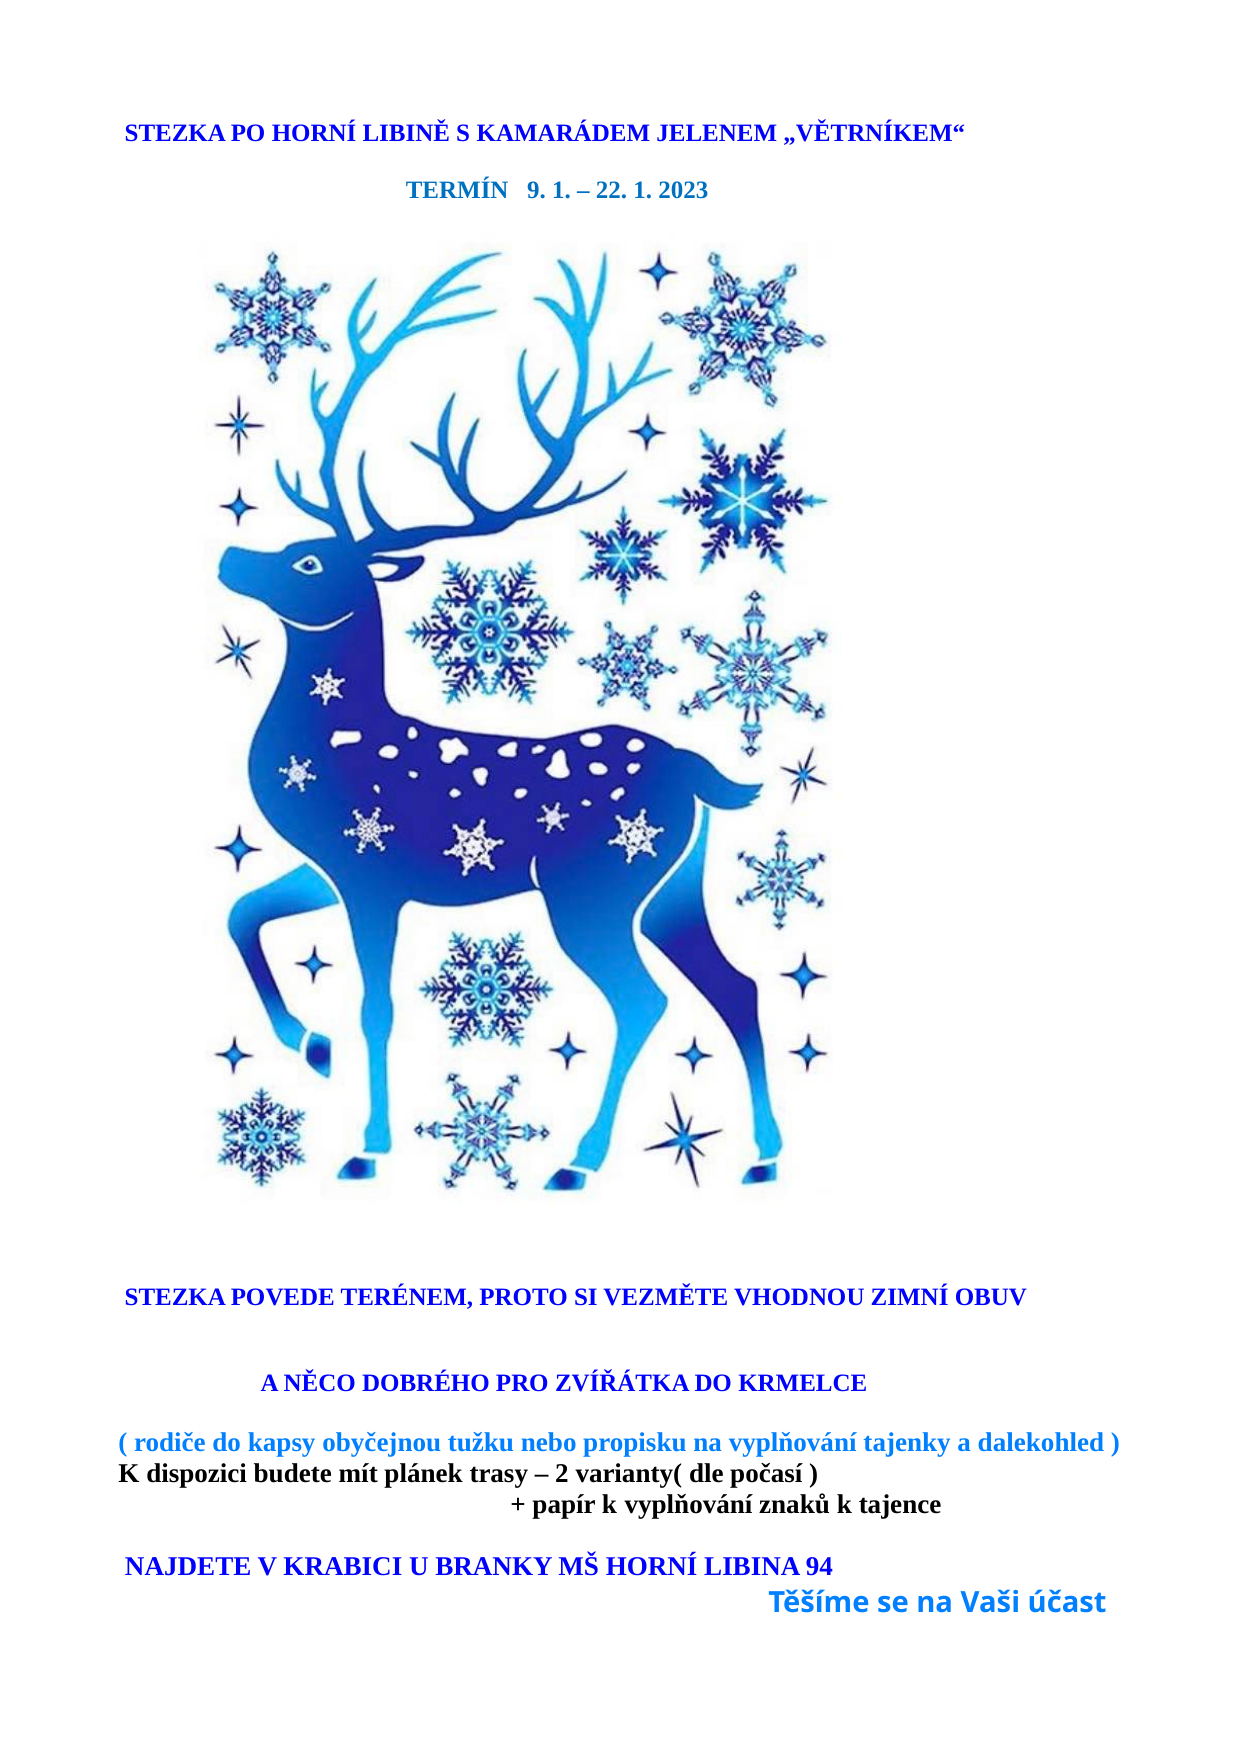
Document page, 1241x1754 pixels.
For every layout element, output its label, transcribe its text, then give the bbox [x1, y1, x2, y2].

text Těšíme se na Vaši účast [118, 1581, 1122, 1621]
picture [180, 233, 874, 1225]
text A NĚCO DOBRÉHO PRO ZVÍŘÁTKA DO KRMELCE [118, 1368, 1122, 1397]
text + papír k vyplňování znaků k tajence [118, 1488, 1122, 1519]
text ( rodiče do kapsy obyčejnou tužku nebo propisku na vyplňování tajenky a dalekohled ) [118, 1426, 1122, 1457]
text K dispozici budete mít plánek trasy – 2 varianty( dle počasí ) [118, 1457, 1122, 1488]
text STEZKA POVEDE TERÉNEM, PROTO SI VEZMĚTE VHODNOU ZIMNÍ OBUV [118, 1282, 1122, 1311]
text NAJDETE V KRABICI U BRANKY MŠ HORNÍ LIBINA 94 [118, 1550, 1122, 1581]
text STEZKA PO HORNÍ LIBINĚ S KAMARÁDEM JELENEM „VĚTRNÍKEM“ [118, 118, 1122, 147]
text TERMÍN 9. 1. – 22. 1. 2023 [118, 176, 1122, 204]
